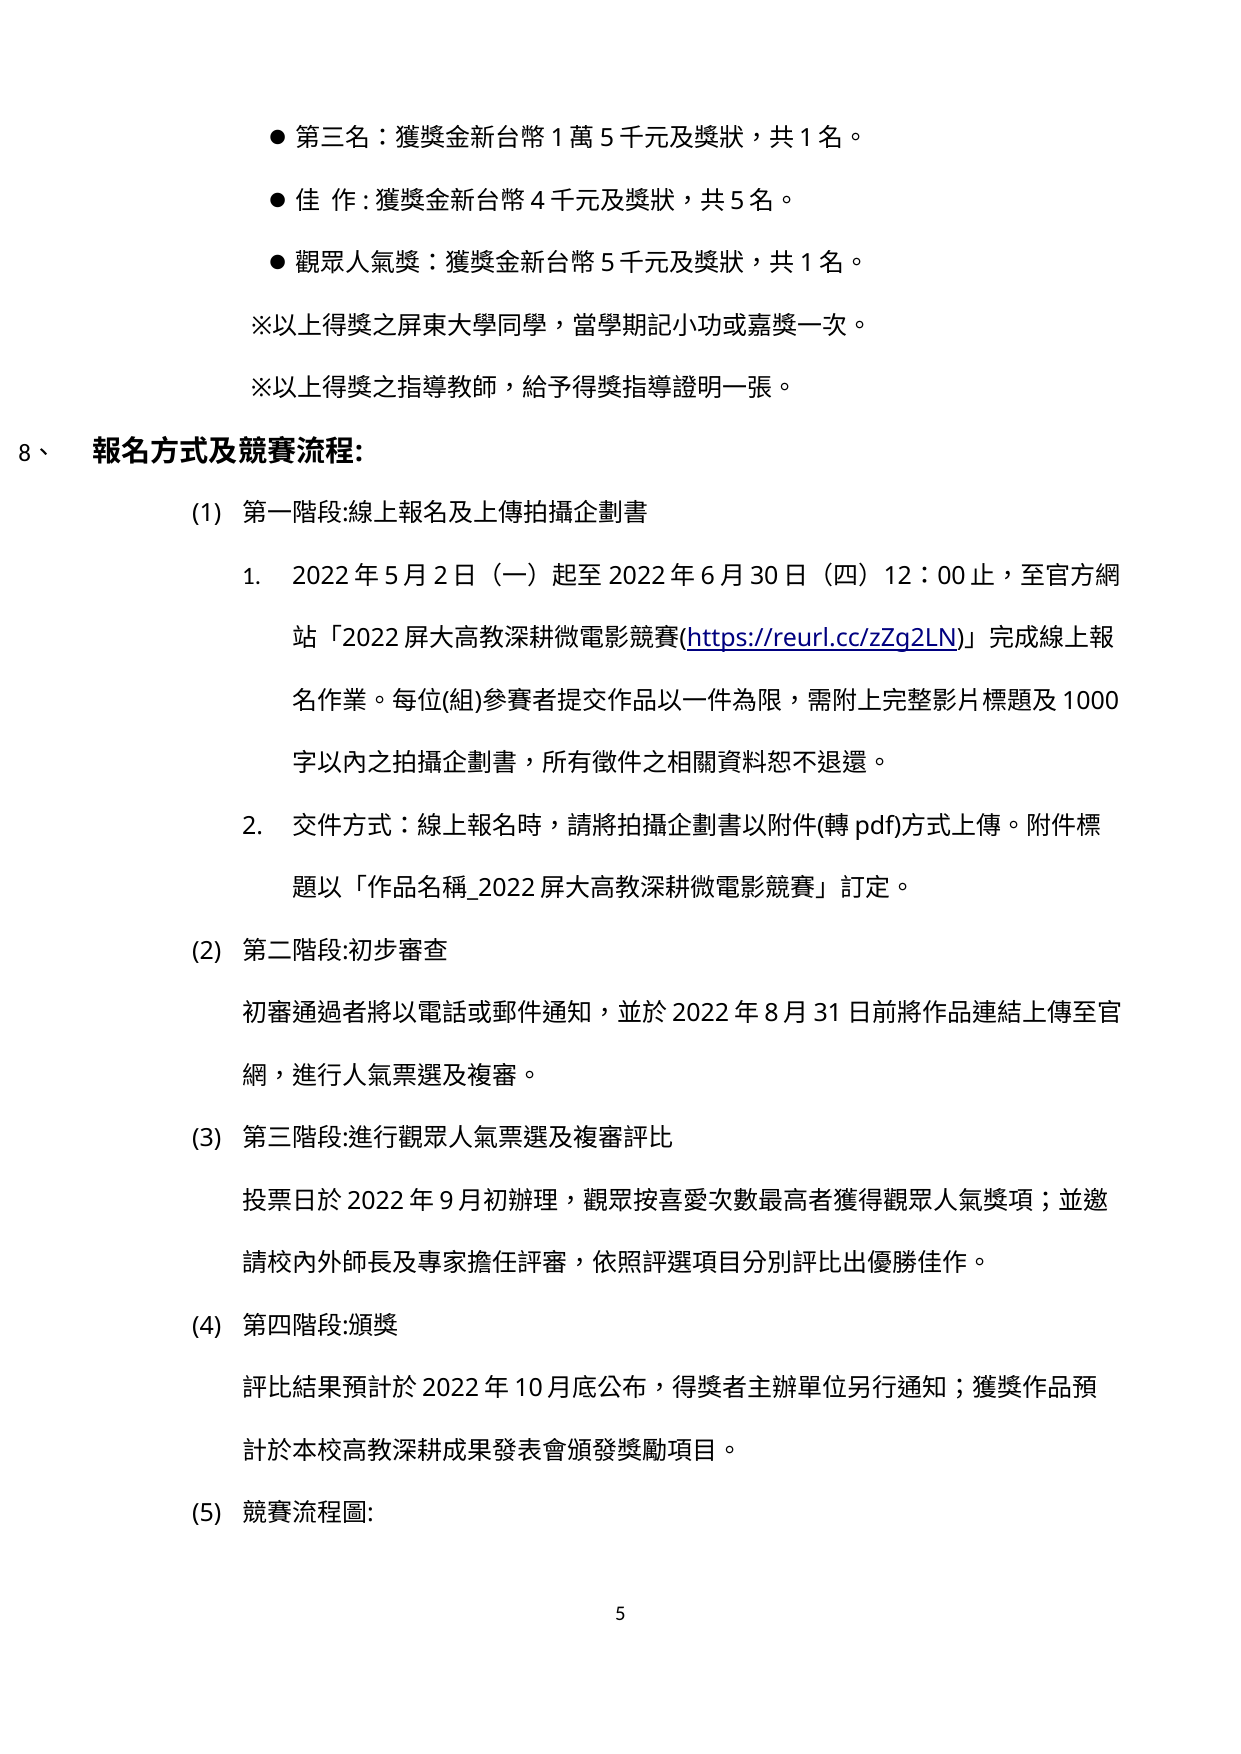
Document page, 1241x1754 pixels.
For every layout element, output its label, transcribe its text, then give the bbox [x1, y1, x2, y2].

list 第三名：獲獎金新台幣1萬5千元及獎狀，共1名。 [268, 94, 1122, 157]
list 第一階段:線上報名及上傳拍攝企劃書 [192, 469, 1122, 532]
text 初審通過者將以電話或郵件通知，並於2022年8月31日前將作品連結上傳至官網，進行人氣票選及複審。 [242, 969, 1122, 1094]
list 第四階段:頒獎 [192, 1282, 1122, 1344]
list 第三階段:進行觀眾人氣票選及複審評比 [192, 1094, 1122, 1157]
text 投票日於2022年9月初辦理，觀眾按喜愛次數最高者獲得觀眾人氣獎項；並邀請校內外師長及專家擔任評審，依照評選項目分別評比出優勝佳作。 [242, 1157, 1122, 1282]
list 交件方式：線上報名時，請將拍攝企劃書以附件(轉pdf)方式上傳。附件標題以「作品名稱_2022屏大高教深耕微電影競賽」訂定。 [242, 782, 1122, 907]
text ※以上得獎之屏東大學同學，當學期記小功或嘉獎一次。 [251, 282, 1122, 344]
list 第二階段:初步審查 [192, 907, 1122, 969]
list 2022年5月2日（一）起至 2022年6月30日（四）12：00止，至官方網站「2022屏大高教深耕微電影競賽(https://reurl.cc/zZg2LN)」完成線上報名作業。每位(組)參賽者提交作品以一件為限，需附上完整影片標題及1000字以內之拍攝企劃書，所有徵件之相關資料恕不退還。 [242, 532, 1122, 782]
text ※以上得獎之指導教師，給予得獎指導證明一張。 [236, 344, 1122, 407]
list 競賽流程圖: [192, 1469, 1122, 1532]
list 報名方式及競賽流程: [18, 407, 1122, 469]
list 佳 作 : 獲獎金新台幣4千元及獎狀，共5名。 [268, 157, 1122, 219]
list 觀眾人氣獎：獲獎金新台幣5千元及獎狀，共1名。 [268, 219, 1122, 282]
text 評比結果預計於2022年10月底公布，得獎者主辦單位另行通知；獲獎作品預計於本校高教深耕成果發表會頒發獎勵項目。 [242, 1344, 1122, 1469]
